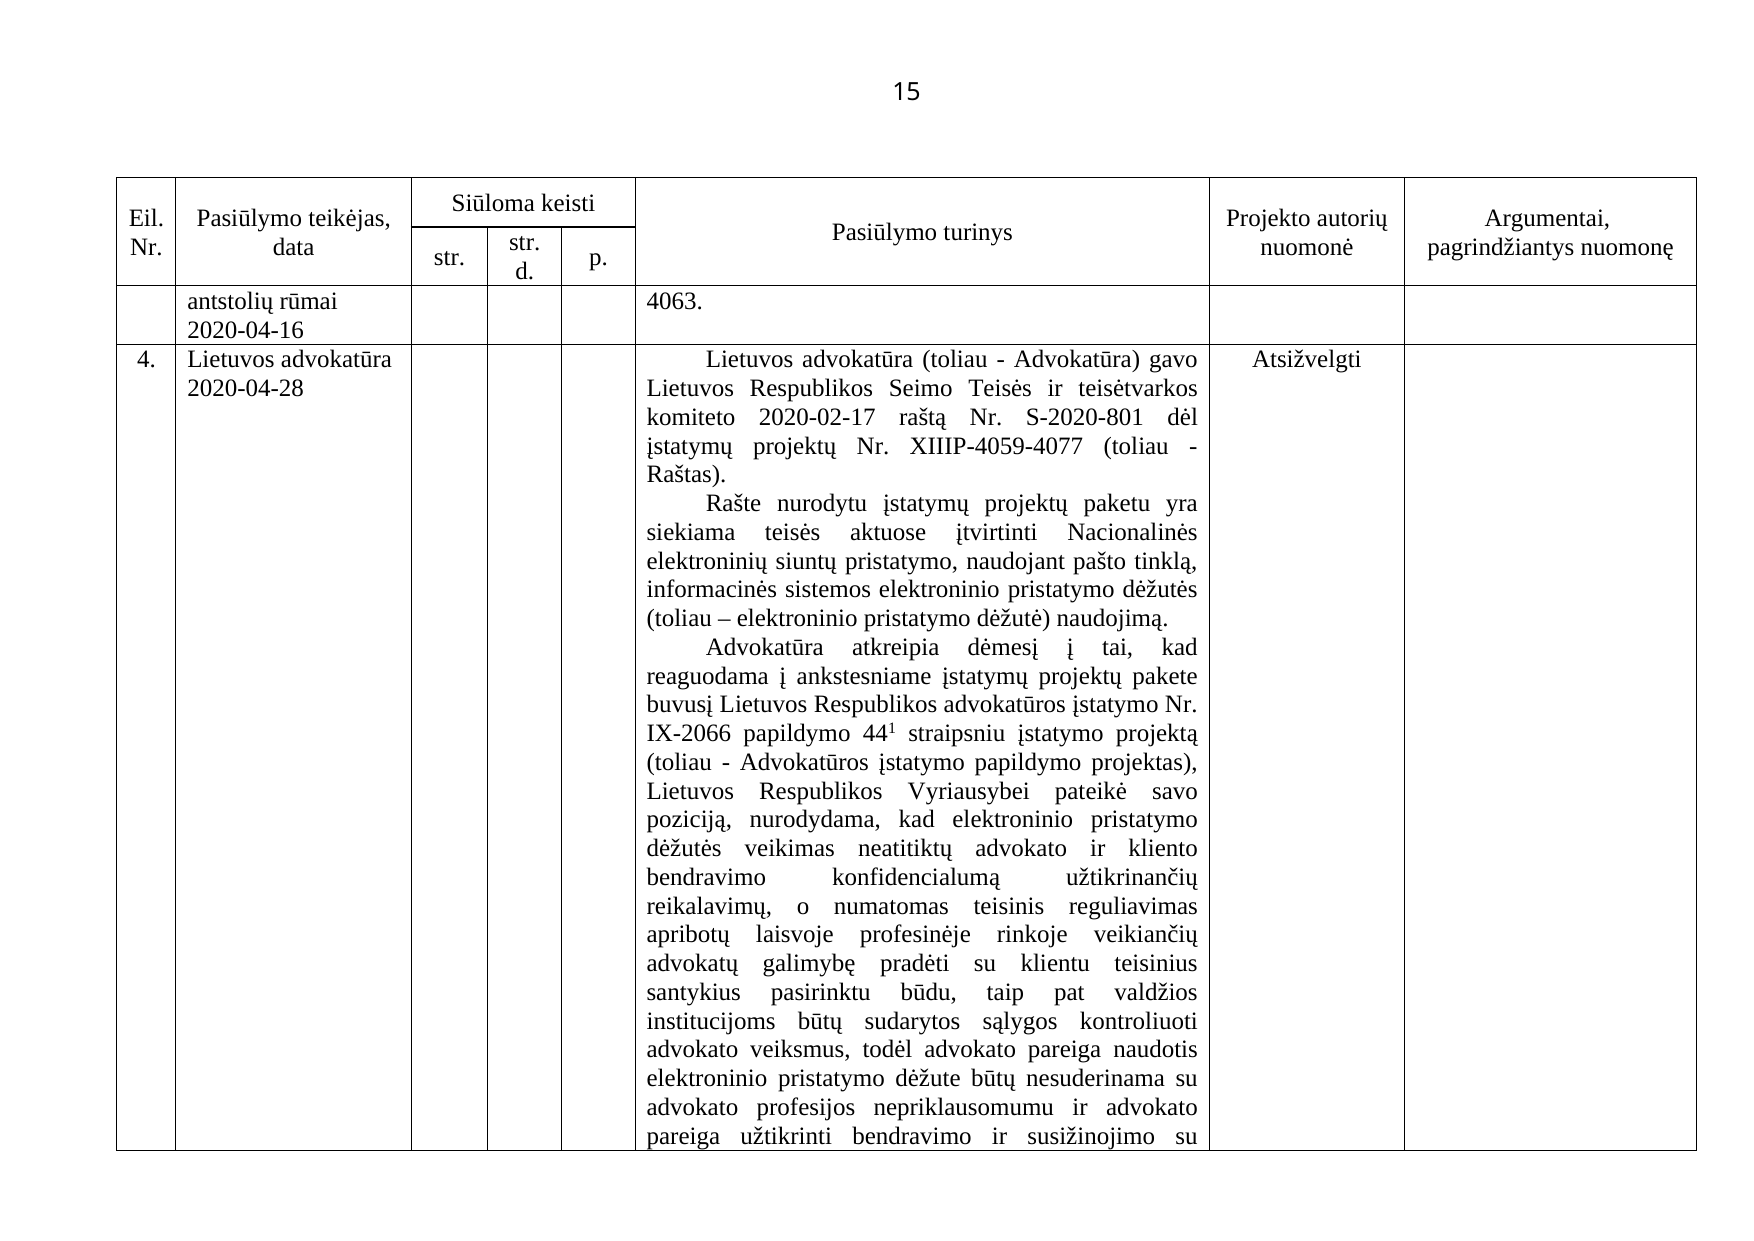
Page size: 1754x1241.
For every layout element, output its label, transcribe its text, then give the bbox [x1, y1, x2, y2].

table_cell [562, 286, 635, 343]
table_cell [412, 345, 487, 1149]
table_header Projekto autorių nuomonė [1210, 178, 1404, 285]
table_header Siūloma keisti [412, 178, 635, 226]
table_cell [117, 286, 175, 343]
table_cell 4063. [636, 286, 1209, 343]
table_cell [412, 286, 487, 343]
table_cell [1210, 286, 1404, 343]
table_cell str. [412, 228, 487, 285]
table_header Pasiūlymo turinys [636, 178, 1209, 285]
table_cell [562, 345, 635, 1149]
table_cell 4. [117, 345, 175, 1149]
table_cell str. d. [488, 228, 561, 285]
table_cell [488, 286, 561, 343]
table_cell antstolių rūmai 2020-04-16 [176, 286, 411, 343]
table_cell Lietuvos advokatūra 2020-04-28 [176, 345, 411, 1149]
table_cell [488, 345, 561, 1149]
table_header Argumentai, pagrindžiantys nuomonę [1405, 178, 1696, 285]
table_cell Lietuvos advokatūra (toliau - Advokatūra) gavo Lietuvos Respublikos Seimo Teisės ir teisėtvarkos komiteto 2020-02-17 raštą Nr. S-2020-801 dėl įstatymų projektų Nr. XIIIP-4059-4077 (toliau - Raštas). Rašte nurodytu įstatymų projektų paketu yra siekiama teisės aktuose įtvirtinti Nacionalinės elektroninių siuntų pristatymo, naudojant pašto tinklą, informacinės sistemos elektroninio pristatymo dėžutės (toliau – elektroninio pristatymo dėžutė) naudojimą. Advokatūra atkreipia dėmesį į tai, kad reaguodama į ankstesniame įstatymų projektų pakete buvusį Lietuvos Respublikos advokatūros įstatymo Nr. IX-2066 papildymo 441 straipsniu įstatymo projektą (toliau - Advokatūros įstatymo papildymo projektas), Lietuvos Respublikos Vyriausybei pateikė savo poziciją, nurodydama, kad elektroninio pristatymo dėžutės veikimas neatitiktų advokato ir kliento bendravimo konfidencialumą užtikrinančių reikalavimų, o numatomas teisinis reguliavimas apribotų laisvoje profesinėje rinkoje veikiančių advokatų galimybę pradėti su klientu teisinius santykius pasirinktu būdu, taip pat valdžios institucijoms būtų sudarytos sąlygos kontroliuoti advokato veiksmus, todėl advokato pareiga naudotis elektroninio pristatymo dėžute būtų nesuderinama su advokato profesijos nepriklausomumu ir advokato pareiga užtikrinti bendravimo ir susižinojimo su [636, 345, 1209, 1149]
table_cell Atsižvelgti [1210, 345, 1404, 1149]
table_header Pasiūlymo teikėjas, data [176, 178, 411, 285]
table_header Eil. Nr. [117, 178, 175, 285]
table_cell p. [562, 228, 635, 285]
table_cell [1405, 345, 1696, 1149]
table_cell [1405, 286, 1696, 343]
